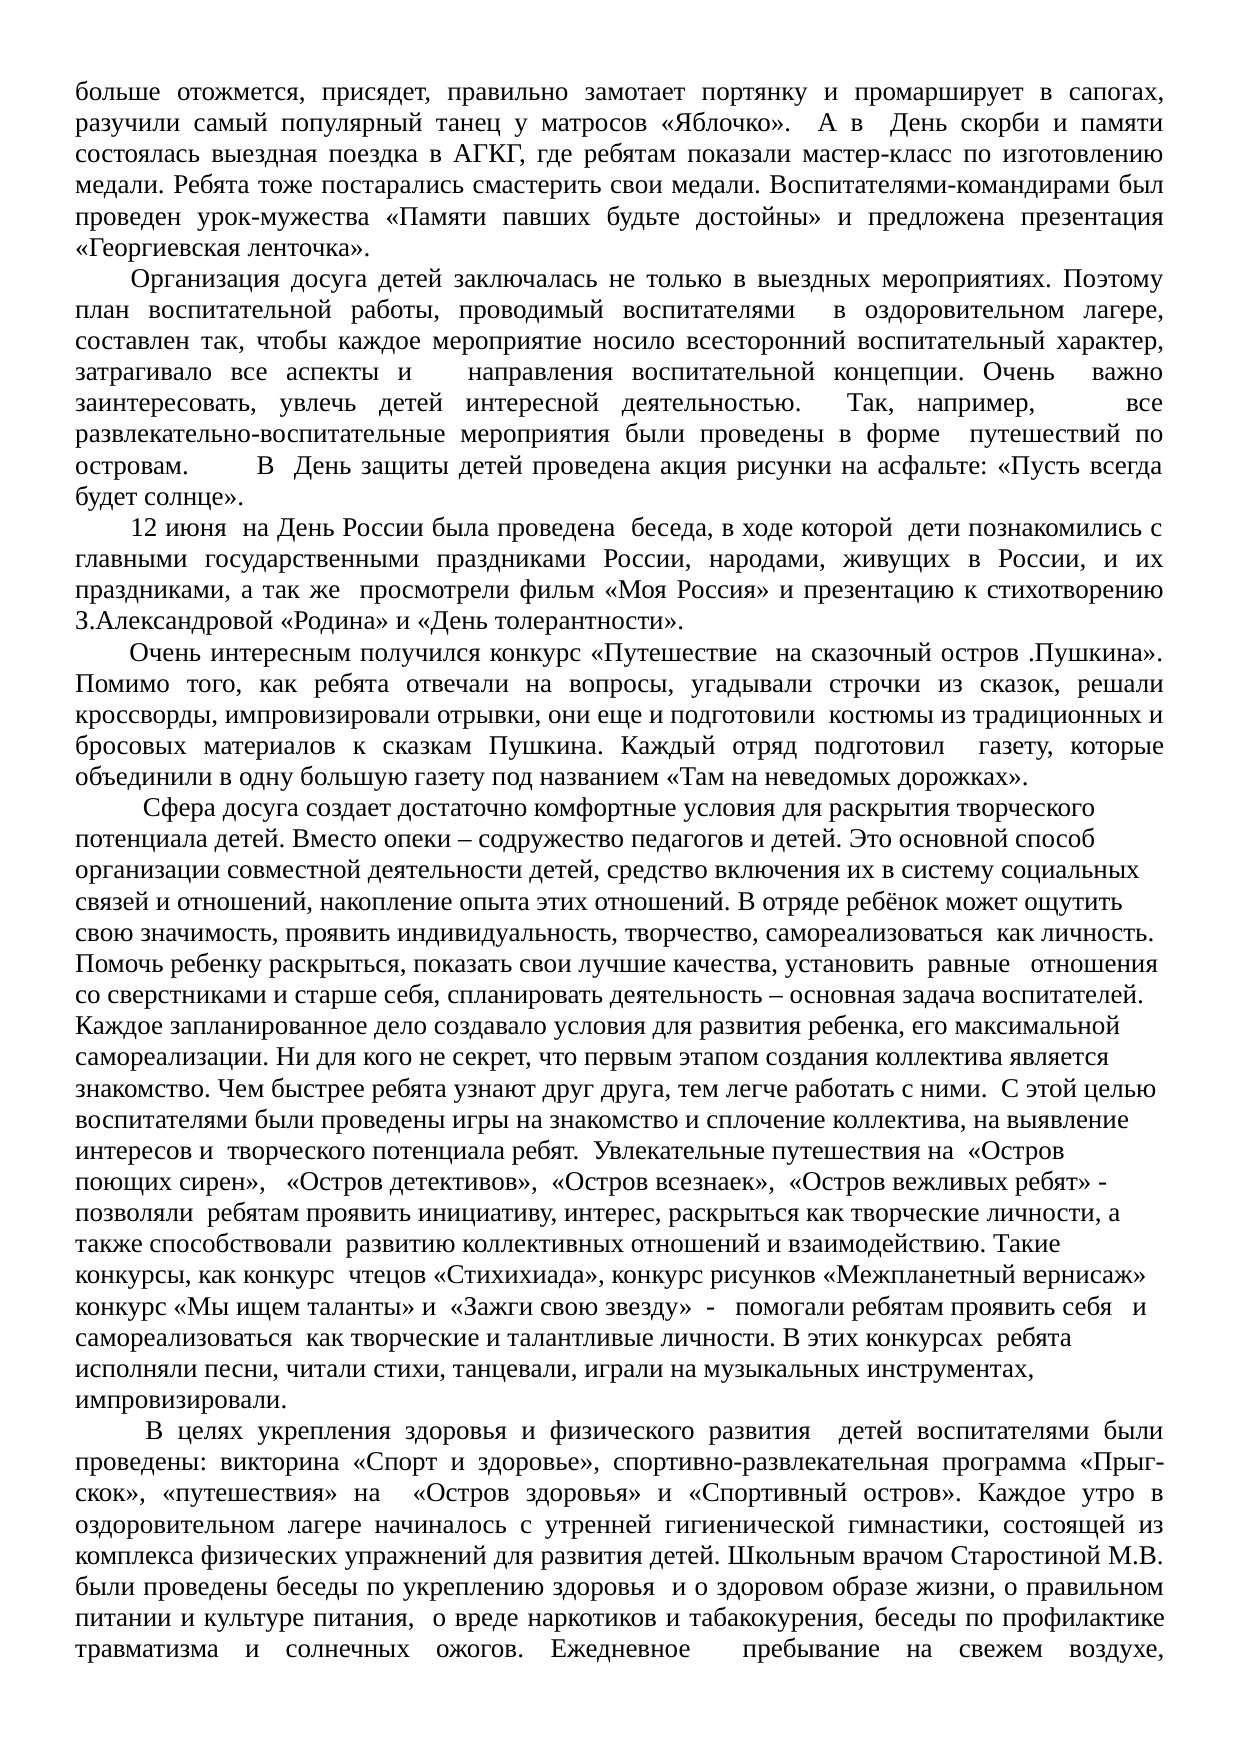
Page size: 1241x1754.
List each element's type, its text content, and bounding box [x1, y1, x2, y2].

text 12 июня на День России была проведена беседа, в ходе которой дети познакомились с главными государственными праздниками России, народами, живущих в России, и их праздниками, а так же просмотрели фильм «Моя Россия» и презентацию к стихотворению З.Александровой «Родина» и «День толерантности». [75, 511, 1165, 636]
text больше отожмется, присядет, правильно замотает портянку и промарширует в сапогах, разучили самый популярный танец у матросов «Яблочко». А в День скорби и памяти состоялась выездная поездка в АГКГ, где ребятам показали мастер-класс по изготовлению медали. Ребята тоже постарались смастерить свои медали. Воспитателями-командирами был проведен урок-мужества «Памяти павших будьте достойны» и предложена презентация «Георгиевская ленточка». [75, 75, 1165, 262]
text Сфера досуга создает достаточно комфортные условия для раскрытия творческого потенциала детей. Вместо опеки – содружество педагогов и детей. Это основной способ организации совместной деятельности детей, средство включения их в систему социальных связей и отношений, накопление опыта этих отношений. В отряде ребёнок может ощутить свою значимость, проявить индивидуальность, творчество, самореализоваться как личность. Помочь ребенку раскрыться, показать свои лучшие качества, установить равные отношения со сверстниками и старше себя, спланировать деятельность – основная задача воспитателей. Каждое запланированное дело создавало условия для развития ребенка, его максимальной самореализации. Ни для кого не секрет, что первым этапом создания коллектива является знакомство. Чем быстрее ребята узнают друг друга, тем легче работать с ними. С этой целью воспитателями были проведены игры на знакомство и сплочение коллектива, на выявление интересов и творческого потенциала ребят. Увлекательные путешествия на «Остров поющих сирен», «Остров детективов», «Остров всезнаек», «Остров вежливых ребят» - позволяли ребятам проявить инициативу, интерес, раскрыться как творческие личности, а также способствовали развитию коллективных отношений и взаимодействию. Такие конкурсы, как конкурс чтецов «Стихихиада», конкурс рисунков «Межпланетный вернисаж» конкурс «Мы ищем таланты» и «Зажги свою звезду» - помогали ребятам проявить себя и самореализоваться как творческие и талантливые личности. В этих конкурсах ребята исполняли песни, читали стихи, танцевали, играли на музыкальных инструментах, импровизировали. [75, 791, 1165, 1414]
text В целях укрепления здоровья и физического развития детей воспитателями были проведены: викторина «Спорт и здоровье», спортивно-развлекательная программа «Прыг-скок», «путешествия» на «Остров здоровья» и «Спортивный остров». Каждое утро в оздоровительном лагере начиналось с утренней гигиенической гимнастики, состоящей из комплекса физических упражнений для развития детей. Школьным врачом Старостиной М.В. были проведены беседы по укреплению здоровья и о здоровом образе жизни, о правильном питании и культуре питания, о вреде наркотиков и табакокурения, беседы по профилактике травматизма и солнечных ожогов. Ежедневное пребывание на свежем воздухе, [75, 1414, 1165, 1663]
text Очень интересным получился конкурс «Путешествие на сказочный остров .Пушкина». Помимо того, как ребята отвечали на вопросы, угадывали строчки из сказок, решали кроссворды, импровизировали отрывки, они еще и подготовили костюмы из традиционных и бросовых материалов к сказкам Пушкина. Каждый отряд подготовил газету, которые объединили в одну большую газету под названием «Там на неведомых дорожках». [75, 636, 1165, 791]
text Организация досуга детей заключалась не только в выездных мероприятиях. Поэтому план воспитательной работы, проводимый воспитателями в оздоровительном лагере, составлен так, чтобы каждое мероприятие носило всесторонний воспитательный характер, затрагивало все аспекты и направления воспитательной концепции. Очень важно заинтересовать, увлечь детей интересной деятельностью. Так, например, все развлекательно-воспитательные мероприятия были проведены в форме путешествий по островам. В День защиты детей проведена акция рисунки на асфальте: «Пусть всегда будет солнце». [75, 262, 1165, 511]
